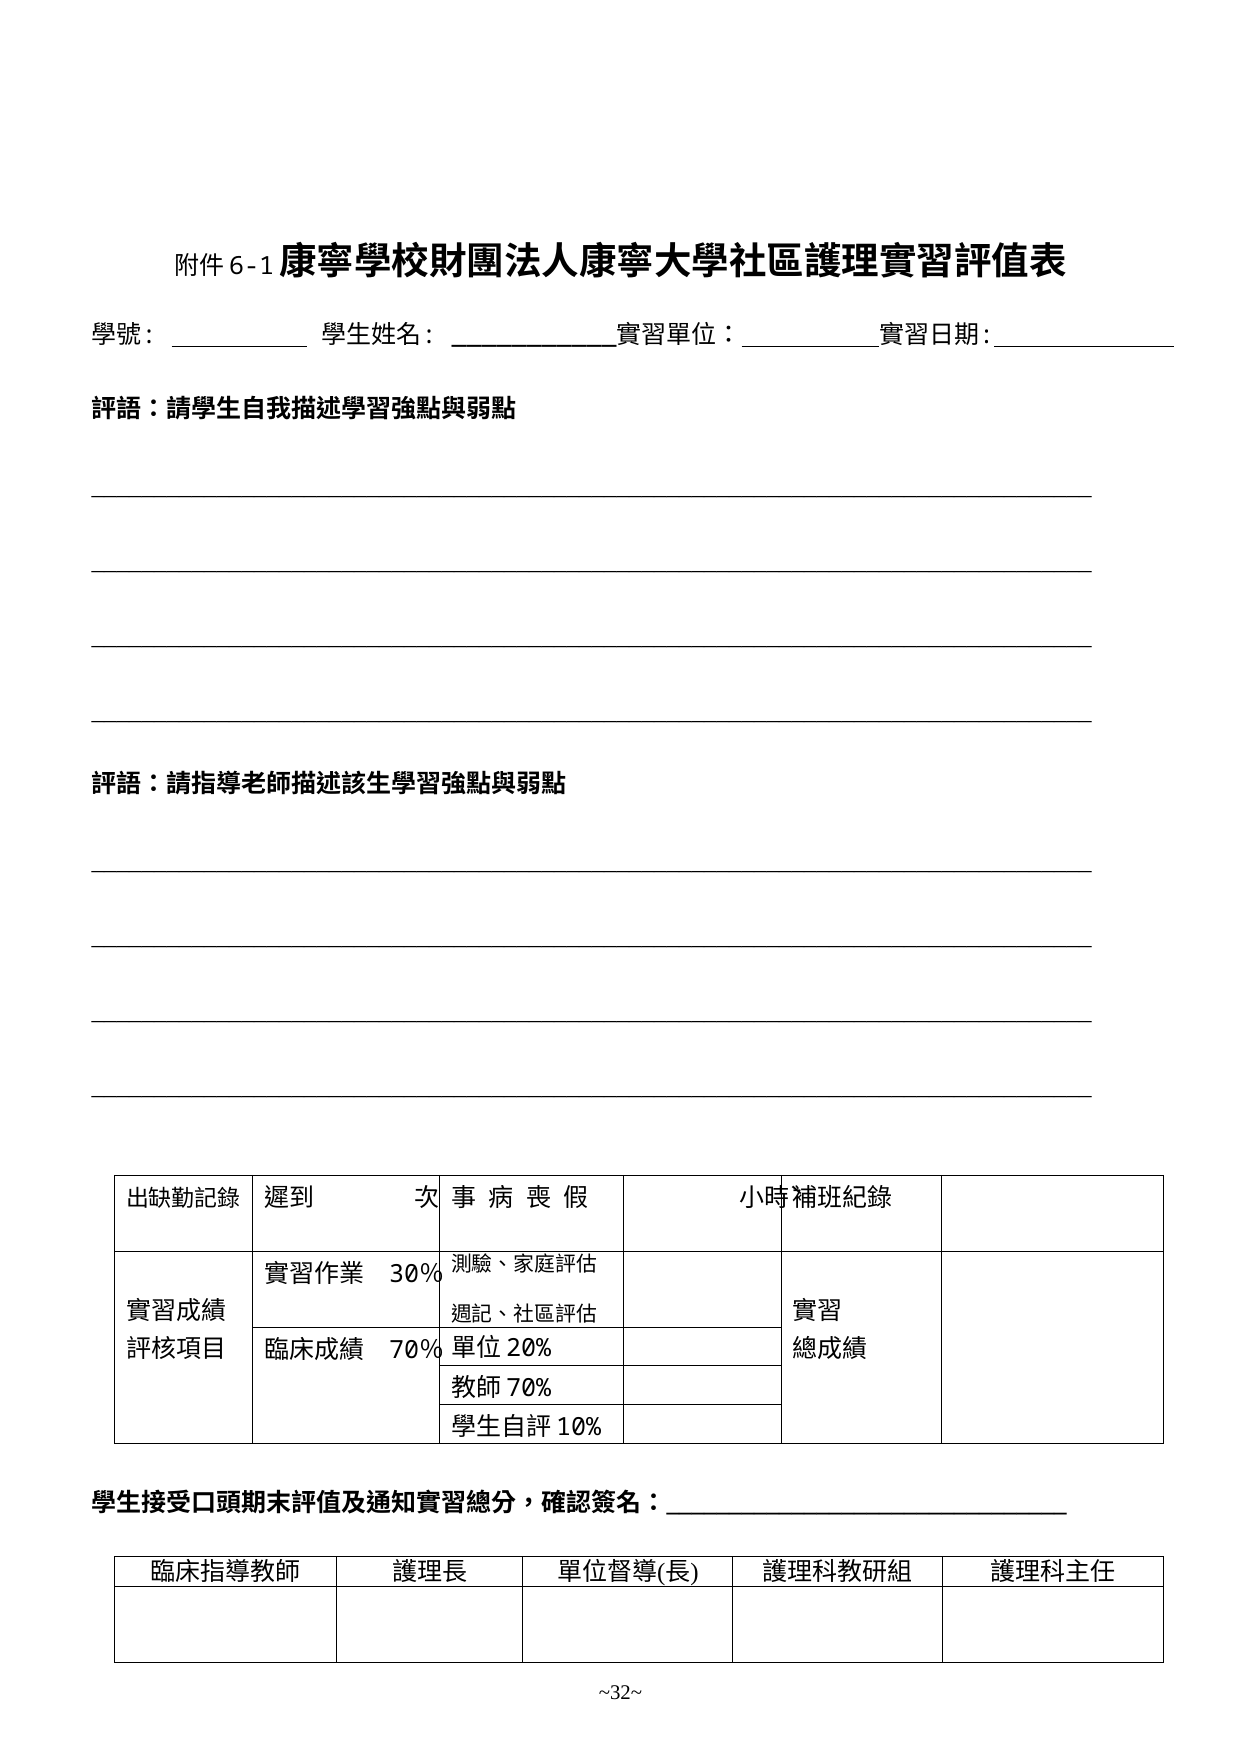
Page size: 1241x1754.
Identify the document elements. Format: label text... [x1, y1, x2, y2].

text 評語：請指導老師描述該生學習強點與弱點 [91, 762, 1092, 800]
table_cell [115, 1587, 336, 1662]
text ________________________________________________________________________________ [91, 612, 1092, 646]
table_cell [624, 1328, 781, 1365]
table_header 遲到 次 [253, 1176, 439, 1251]
table_cell [943, 1587, 1163, 1662]
table_header 補班紀錄 [782, 1176, 941, 1251]
text ________________________________________________________________________________ [91, 537, 1092, 571]
table_header [942, 1176, 1163, 1251]
table_cell [782, 1404, 941, 1442]
table_cell 學生自評10% [440, 1405, 623, 1442]
table_cell [624, 1405, 781, 1442]
table_header 護理長 [337, 1557, 522, 1586]
table_cell 臨床成績 70％ [253, 1328, 439, 1404]
table_cell [942, 1252, 1163, 1404]
table_cell [253, 1404, 439, 1442]
table_header 臨床指導教師 [115, 1557, 336, 1586]
text 學生接受口頭期末評值及通知實習總分，確認簽名：________________________________ [91, 1481, 1092, 1518]
text 評語：請學生自我描述學習強點與弱點 [91, 387, 1092, 425]
text 附件6-1康寧學校財團法人康寧大學社區護理實習評值表 [148, 231, 1092, 285]
table_cell 實習成績 評核項目 [115, 1252, 252, 1404]
table_cell [942, 1404, 1163, 1442]
table_header 單位督導(長) [523, 1557, 732, 1586]
table_cell [337, 1587, 522, 1662]
table_cell 測驗、家庭評估 週記、社區評估 [440, 1252, 623, 1327]
table_cell [624, 1366, 781, 1404]
table_cell [115, 1404, 252, 1442]
text ________________________________________________________________________________ [91, 837, 1092, 871]
table_header 護理科教研組 [733, 1557, 942, 1586]
text 學號: 學生姓名: ___________實習單位： 實習日期: [91, 319, 1183, 350]
table_header 小時ˋ [624, 1176, 781, 1251]
table_header 護理科主任 [943, 1557, 1163, 1586]
text ________________________________________________________________________________ [91, 687, 1092, 721]
table_cell 實習作業 30％ [253, 1252, 439, 1327]
text ________________________________________________________________________________ [91, 462, 1092, 496]
table_cell [733, 1587, 942, 1662]
text ________________________________________________________________________________ [91, 987, 1092, 1021]
table_cell [624, 1252, 781, 1327]
table_cell [523, 1587, 732, 1662]
text ________________________________________________________________________________ [91, 1062, 1092, 1096]
table_cell 教師70% [440, 1366, 623, 1404]
table_cell 單位20% [440, 1328, 623, 1365]
table_cell 實習 總成績 [782, 1252, 941, 1404]
table_header 出缺勤記錄 [115, 1176, 252, 1251]
table_header 事 病 喪 假 [440, 1176, 623, 1251]
text ________________________________________________________________________________ [91, 912, 1092, 946]
